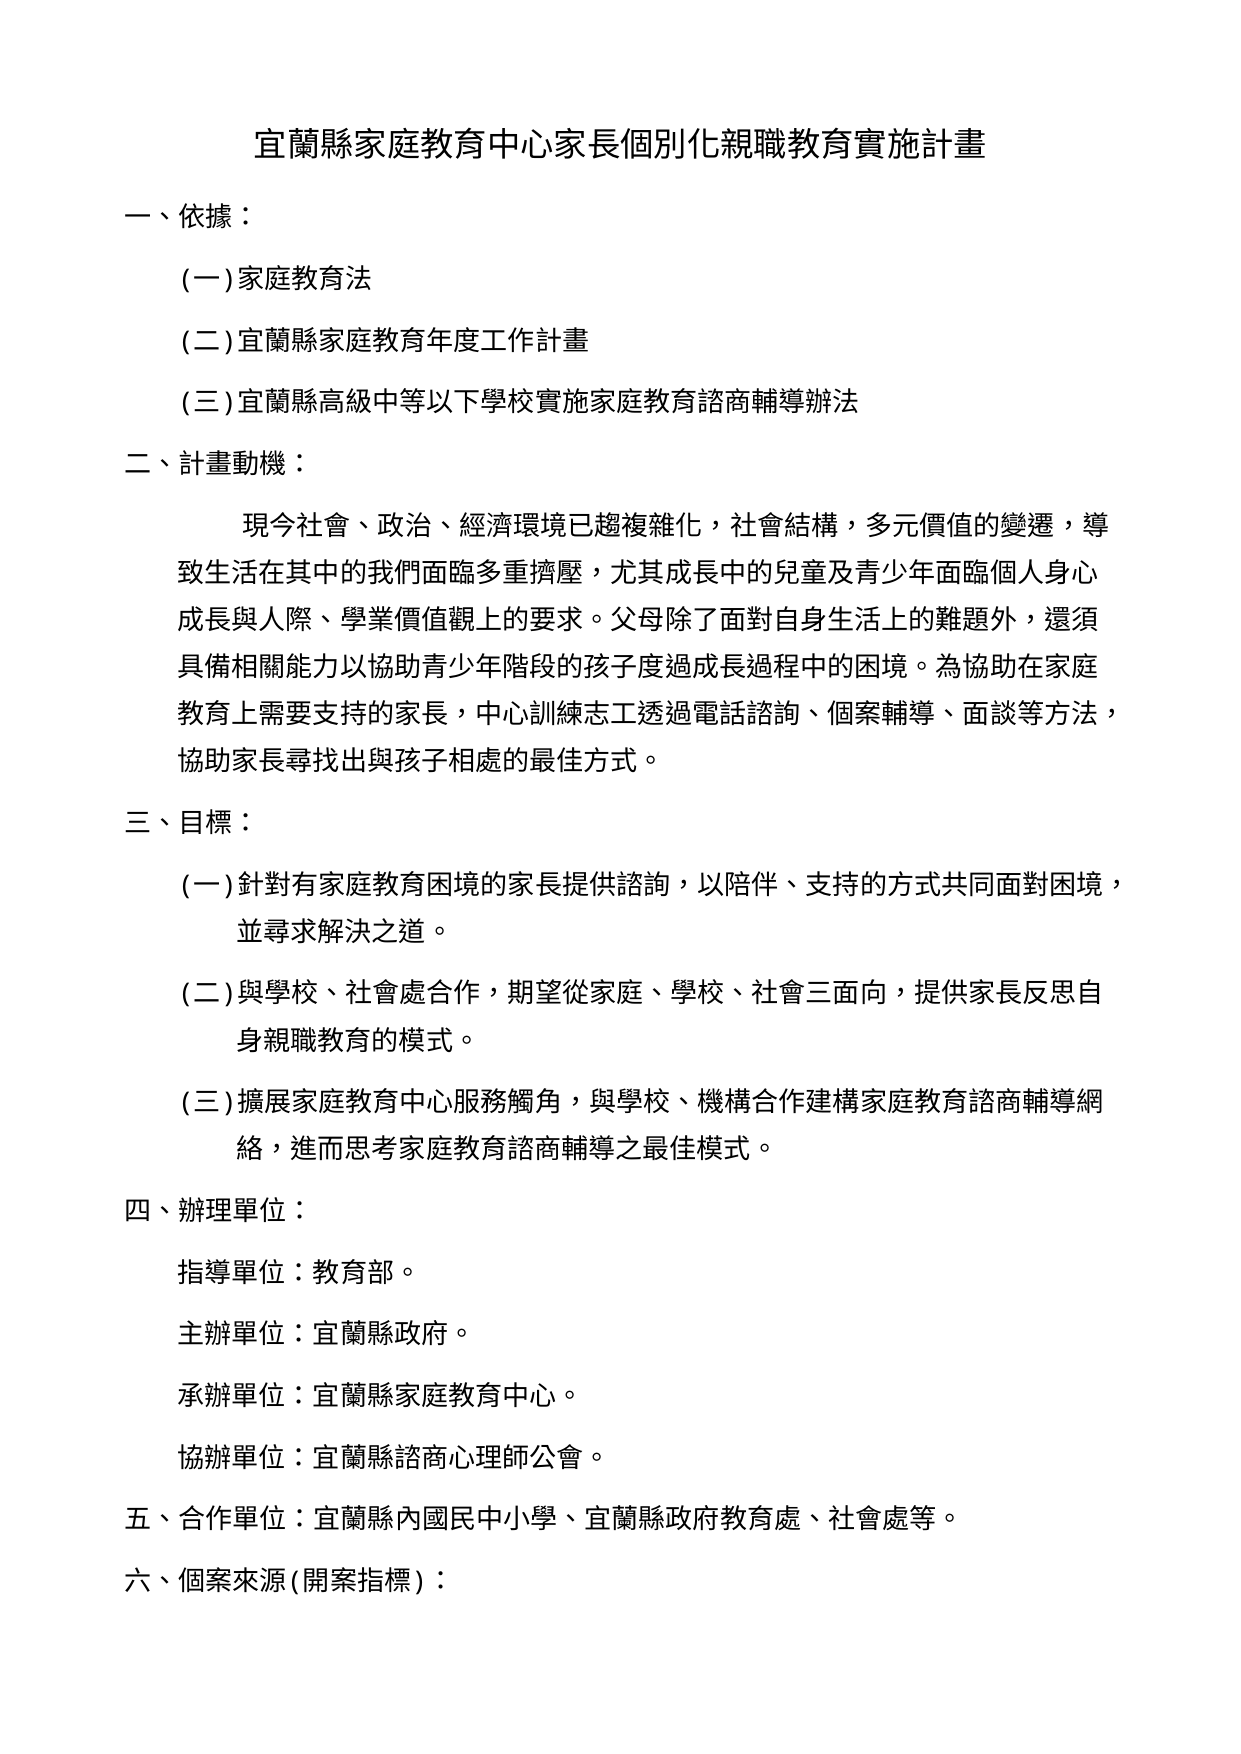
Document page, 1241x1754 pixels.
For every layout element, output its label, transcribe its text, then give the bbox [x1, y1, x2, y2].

text (一)家庭教育法 [118, 257, 1122, 296]
text 承辦單位：宜蘭縣家庭教育中心。 [171, 1374, 1122, 1413]
text (三)擴展家庭教育中心服務觸角，與學校、機構合作建構家庭教育諮商輔導網絡，進而思考家庭教育諮商輔導之最佳模式。 [177, 1080, 1122, 1167]
text 三、目標： [124, 801, 1122, 840]
text 六、個案來源(開案指標)： [124, 1559, 1122, 1598]
text 現今社會、政治、經濟環境已趨複雜化，社會結構，多元價值的變遷，導致生活在其中的我們面臨多重擠壓，尤其成長中的兒童及青少年面臨個人身心成長與人際、學業價值觀上的要求。父母除了面對自身生活上的難題外，還須具備相關能力以協助青少年階段的孩子度過成長過程中的困境。為協助在家庭教育上需要支持的家長，中心訓練志工透過電話諮詢、個案輔導、面談等方法，協助家長尋找出與孩子相處的最佳方式。 [177, 504, 1122, 778]
text 宜蘭縣家庭教育中心家長個別化親職教育實施計畫 [118, 118, 1122, 166]
text (二)與學校、社會處合作，期望從家庭、學校、社會三面向，提供家長反思自身親職教育的模式。 [177, 971, 1122, 1058]
text 協辦單位：宜蘭縣諮商心理師公會。 [171, 1436, 1122, 1475]
text 一、依據： [124, 195, 1122, 234]
text (二)宜蘭縣家庭教育年度工作計畫 [118, 318, 1122, 358]
text 四、辦理單位： [124, 1189, 1122, 1228]
text 五、合作單位：宜蘭縣內國民中小學、宜蘭縣政府教育處、社會處等。 [124, 1497, 1122, 1537]
text 指導單位：教育部。 [171, 1251, 1122, 1290]
text 二、計畫動機： [124, 442, 1122, 481]
text 主辦單位：宜蘭縣政府。 [171, 1312, 1122, 1352]
text (三)宜蘭縣高級中等以下學校實施家庭教育諮商輔導辦法 [118, 380, 1122, 420]
text (一)針對有家庭教育困境的家長提供諮詢，以陪伴、支持的方式共同面對困境，並尋求解決之道。 [177, 863, 1122, 949]
